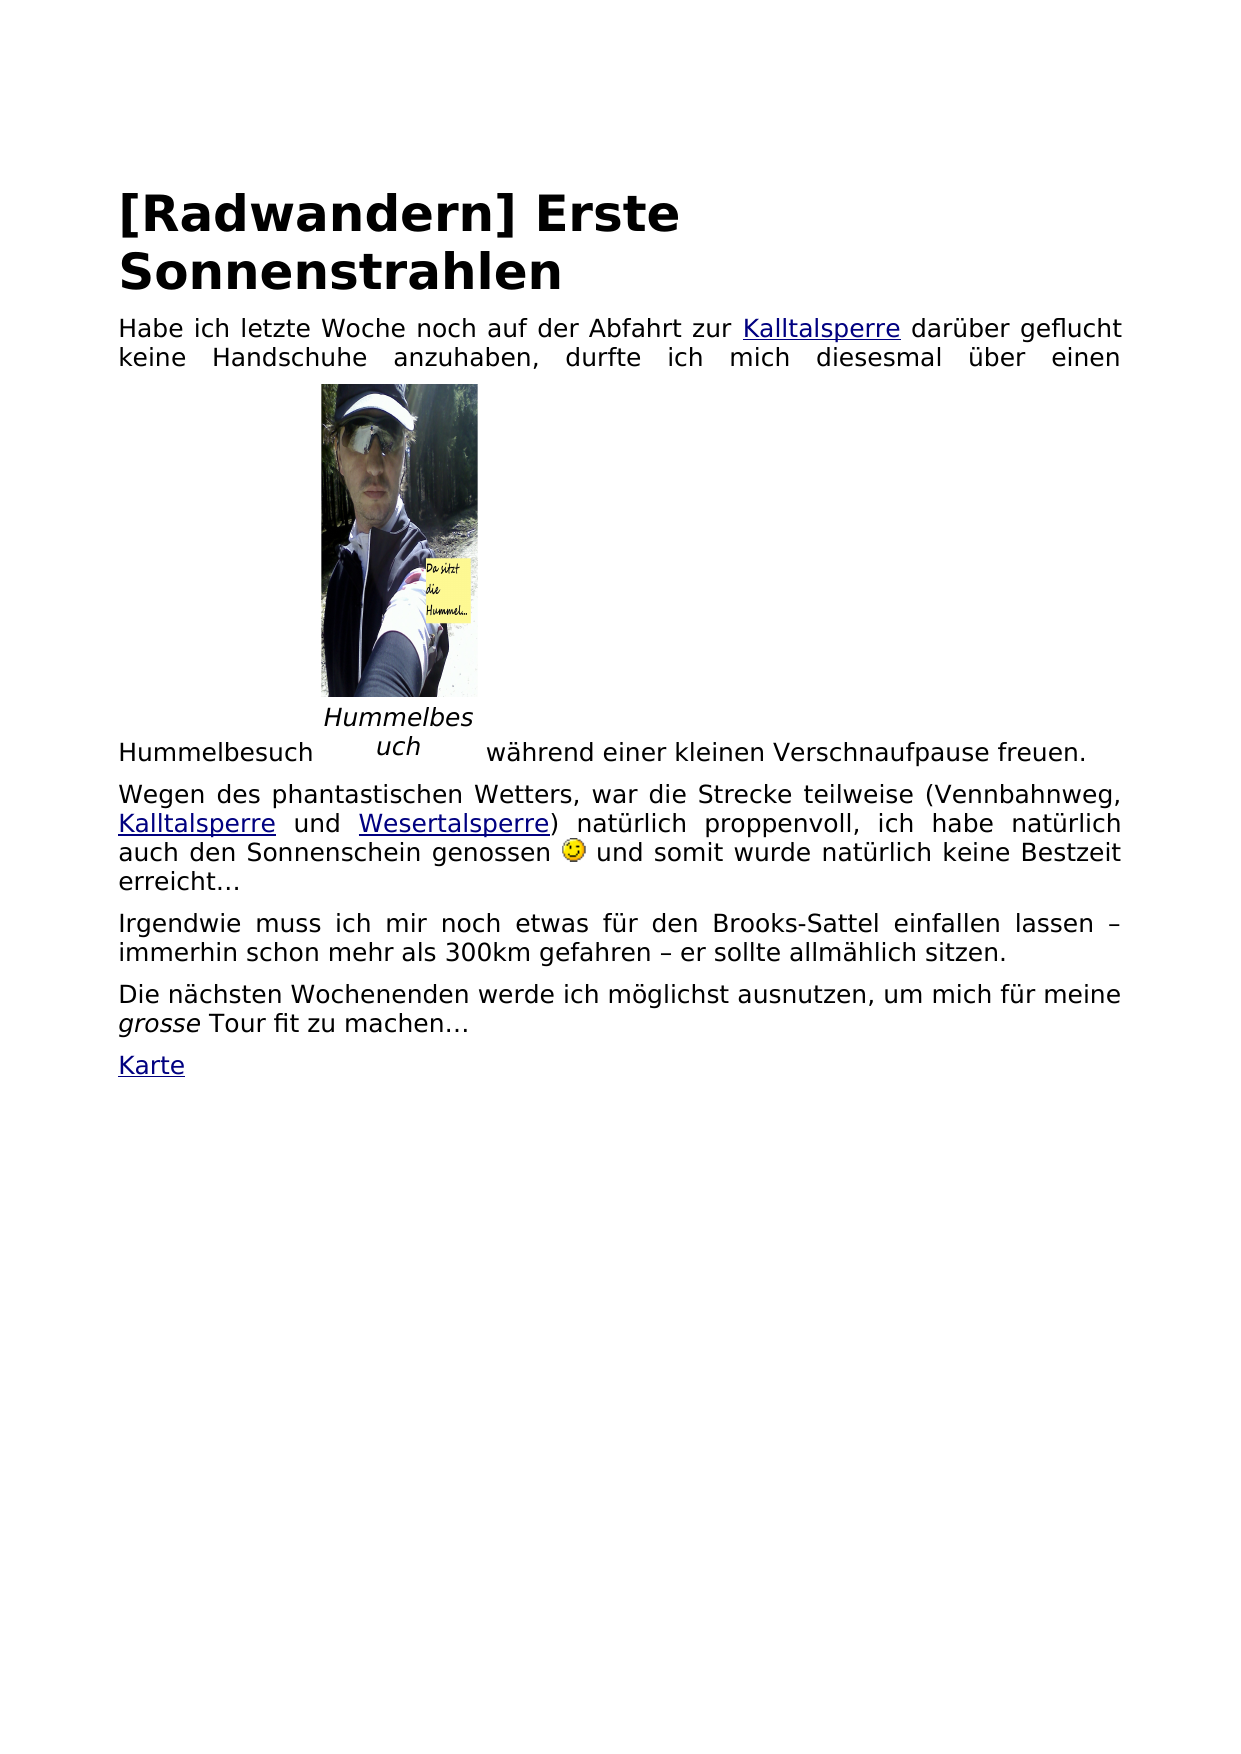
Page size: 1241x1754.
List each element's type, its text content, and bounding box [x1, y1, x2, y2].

text Die nächsten Wochenenden werde ich möglichst ausnutzen, um mich für meine grosse Tour fit zu machen… [118, 980, 1122, 1038]
text Irgendwie muss ich mir noch etwas für den Brooks-Sattel einfallen lassen – immerhin schon mehr als 300km gefahren – er sollte allmählich sitzen. [118, 909, 1122, 967]
text Karte [118, 1051, 1122, 1080]
text Wegen des phantastischen Wetters, war die Strecke teilweise (Vennbahnweg, Kalltalsperre und Wesertalsperre) natürlich proppenvoll, ich habe natürlich auch den Sonnenschein genossen und somit wurde natürlich keine Bestzeit erreicht… [118, 780, 1122, 897]
text Habe ich letzte Woche noch auf der Abfahrt zur Kalltalsperre darüber geflucht keine Handschuhe anzuhaben, durfte ich mich diesesmal über einen Hummelbesuch während einer kleinen Verschnaufpause freuen. [118, 314, 1122, 767]
picture [562, 838, 586, 862]
text Hummelbesuch [321, 697, 478, 761]
picture [321, 384, 478, 697]
subtitle [Radwandern] Erste Sonnenstrahlen [118, 185, 1122, 301]
